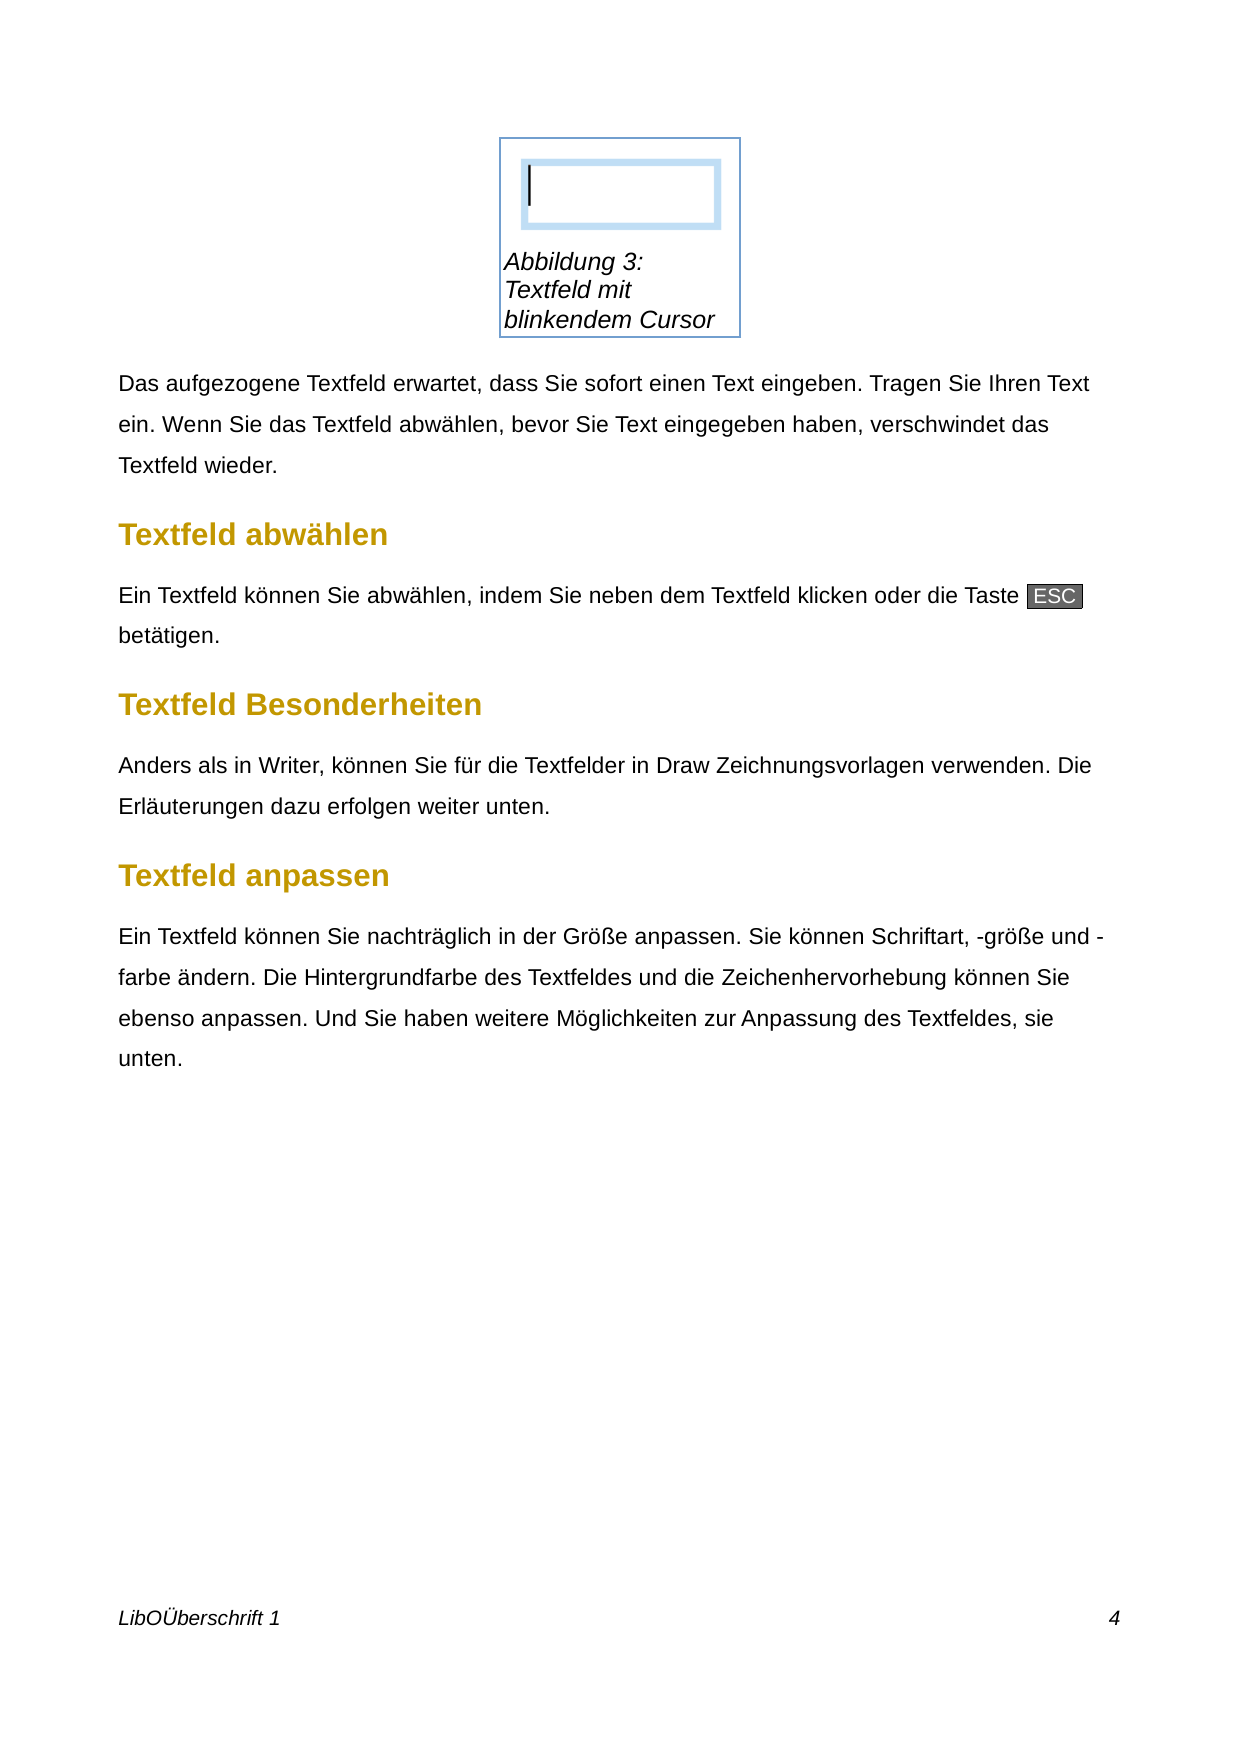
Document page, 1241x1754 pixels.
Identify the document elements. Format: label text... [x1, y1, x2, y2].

text Ein Textfeld können Sie nachträglich in der Größe anpassen. Sie können Schriftart, -größe und -farbe ändern. Die Hintergrundfarbe des Textfeldes und die Zeichenhervorhebung können Sie ebenso anpassen. Und Sie haben weitere Möglichkeiten zur Anpassung des Textfeldes, sie unten. [118, 923, 1122, 1072]
text Das aufgezogene Textfeld erwartet, dass Sie sofort einen Text eingeben. Tragen Sie Ihren Text ein. Wenn Sie das Textfeld abwählen, bevor Sie Text eingegeben haben, verschwindet das Textfeld wieder. [118, 118, 1122, 478]
subtitle Textfeld Besonderheiten [118, 686, 1122, 722]
text Anders als in Writer, können Sie für die Textfelder in Draw Zeichnungsvorlagen verwenden. Die Erläuterungen dazu erfolgen weiter unten. [118, 752, 1122, 819]
subtitle Textfeld anpassen [118, 857, 1122, 893]
picture [503, 142, 737, 247]
subtitle Textfeld abwählen [118, 515, 1122, 551]
text Abbildung 3: Textfeld mit blinkendem Cursor [504, 247, 736, 333]
text Ein Textfeld können Sie abwählen, indem Sie neben dem Textfeld klicken oder die Taste ESC betätigen. [118, 581, 1122, 649]
